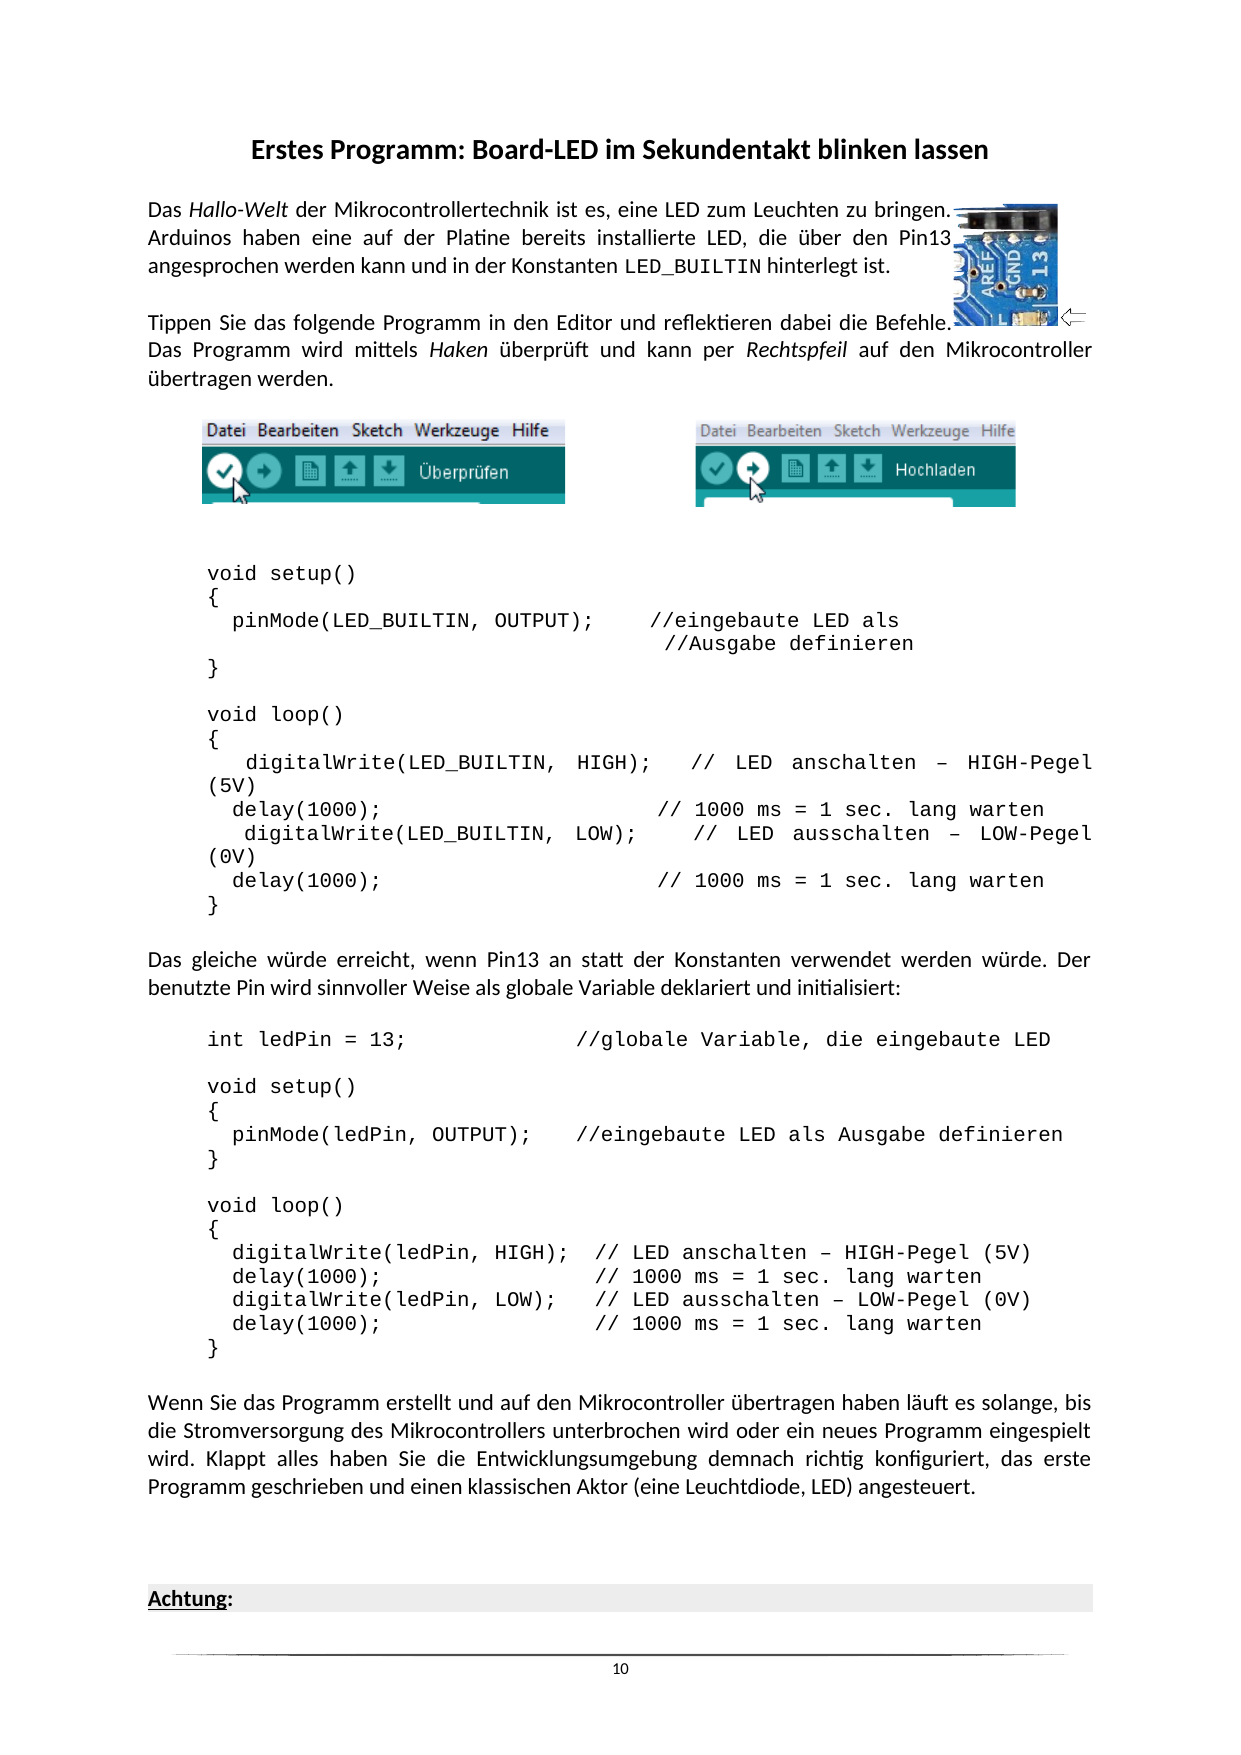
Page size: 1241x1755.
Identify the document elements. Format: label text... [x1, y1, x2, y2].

text //Ausgabe definieren [649, 633, 1093, 657]
text } [207, 893, 1093, 917]
text digitalWrite(LED_BUILTIN, LOW); // LED ausschalten – LOW-Pegel (0V) [207, 823, 1093, 870]
text } [207, 1337, 1093, 1360]
text digitalWrite(ledPin, HIGH); // LED anschalten – HIGH-Pegel (5V) [207, 1242, 1093, 1266]
text int ledPin = 13; //globale Variable, die eingebaute LED [207, 1029, 1093, 1053]
text Das gleiche würde erreicht, wenn Pin13 an statt der Konstanten verwendet werden würde. Der benutzte Pin wird sinnvoller Weise als globale Variable deklariert und initialisiert: [148, 945, 1093, 1001]
text pinMode(LED_BUILTIN, OUTPUT); //eingebaute LED als [207, 610, 1093, 633]
text void setup() [207, 562, 1093, 586]
text Erstes Programm: Board-LED im Sekundentakt blinken lassen [148, 131, 1093, 167]
text } [207, 657, 1093, 681]
text { [207, 728, 1093, 752]
text void setup() [207, 1077, 1093, 1100]
text delay(1000); // 1000 ms = 1 sec. lang warten [207, 870, 1093, 893]
text digitalWrite(LED_BUILTIN, HIGH); // LED anschalten – HIGH-Pegel (5V) [207, 752, 1093, 799]
text delay(1000); // 1000 ms = 1 sec. lang warten [207, 1313, 1093, 1337]
text { [207, 1218, 1093, 1242]
text Tippen Sie das folgende Programm in den Editor und reflektieren dabei die Befehle. Das Programm wird mittels Haken überprüft und kann per Rechtspfeil auf den Mikrocontroller übertragen werden. [148, 308, 1093, 392]
table_header [620, 420, 695, 506]
text { [207, 586, 1093, 610]
table_header [1016, 420, 1092, 506]
text { [207, 1100, 1093, 1124]
text Achtung: [148, 1584, 1093, 1612]
text } [207, 1147, 1093, 1171]
table_header [148, 420, 619, 506]
text Das Hallo-Welt der Mikrocontrollertechnik ist es, eine LED zum Leuchten zu bringen. Arduinos haben eine auf der Platine bereits installierte LED, die über den Pin13 angesprochen werden kann und in der Konstanten LED_BUILTIN hinterlegt ist. [148, 195, 1093, 279]
text void loop() [207, 1195, 1093, 1218]
text digitalWrite(ledPin, LOW); // LED ausschalten – LOW-Pegel (0V) [207, 1289, 1093, 1313]
text delay(1000); // 1000 ms = 1 sec. lang warten [207, 799, 1093, 823]
text void loop() [207, 704, 1093, 728]
text Wenn Sie das Programm erstellt und auf den Mikrocontroller übertragen haben läuft es solange, bis die Stromversorgung des Mikrocontrollers unterbrochen wird oder ein neues Programm eingespielt wird. Klappt alles haben Sie die Entwicklungsumgebung demnach richtig konfiguriert, das erste Programm geschrieben und einen klassischen Aktor (eine Leuchtdiode, LED) angesteuert. [148, 1388, 1093, 1500]
text delay(1000); // 1000 ms = 1 sec. lang warten [207, 1266, 1093, 1289]
text pinMode(ledPin, OUTPUT); //eingebaute LED als Ausgabe definieren [207, 1124, 1093, 1147]
